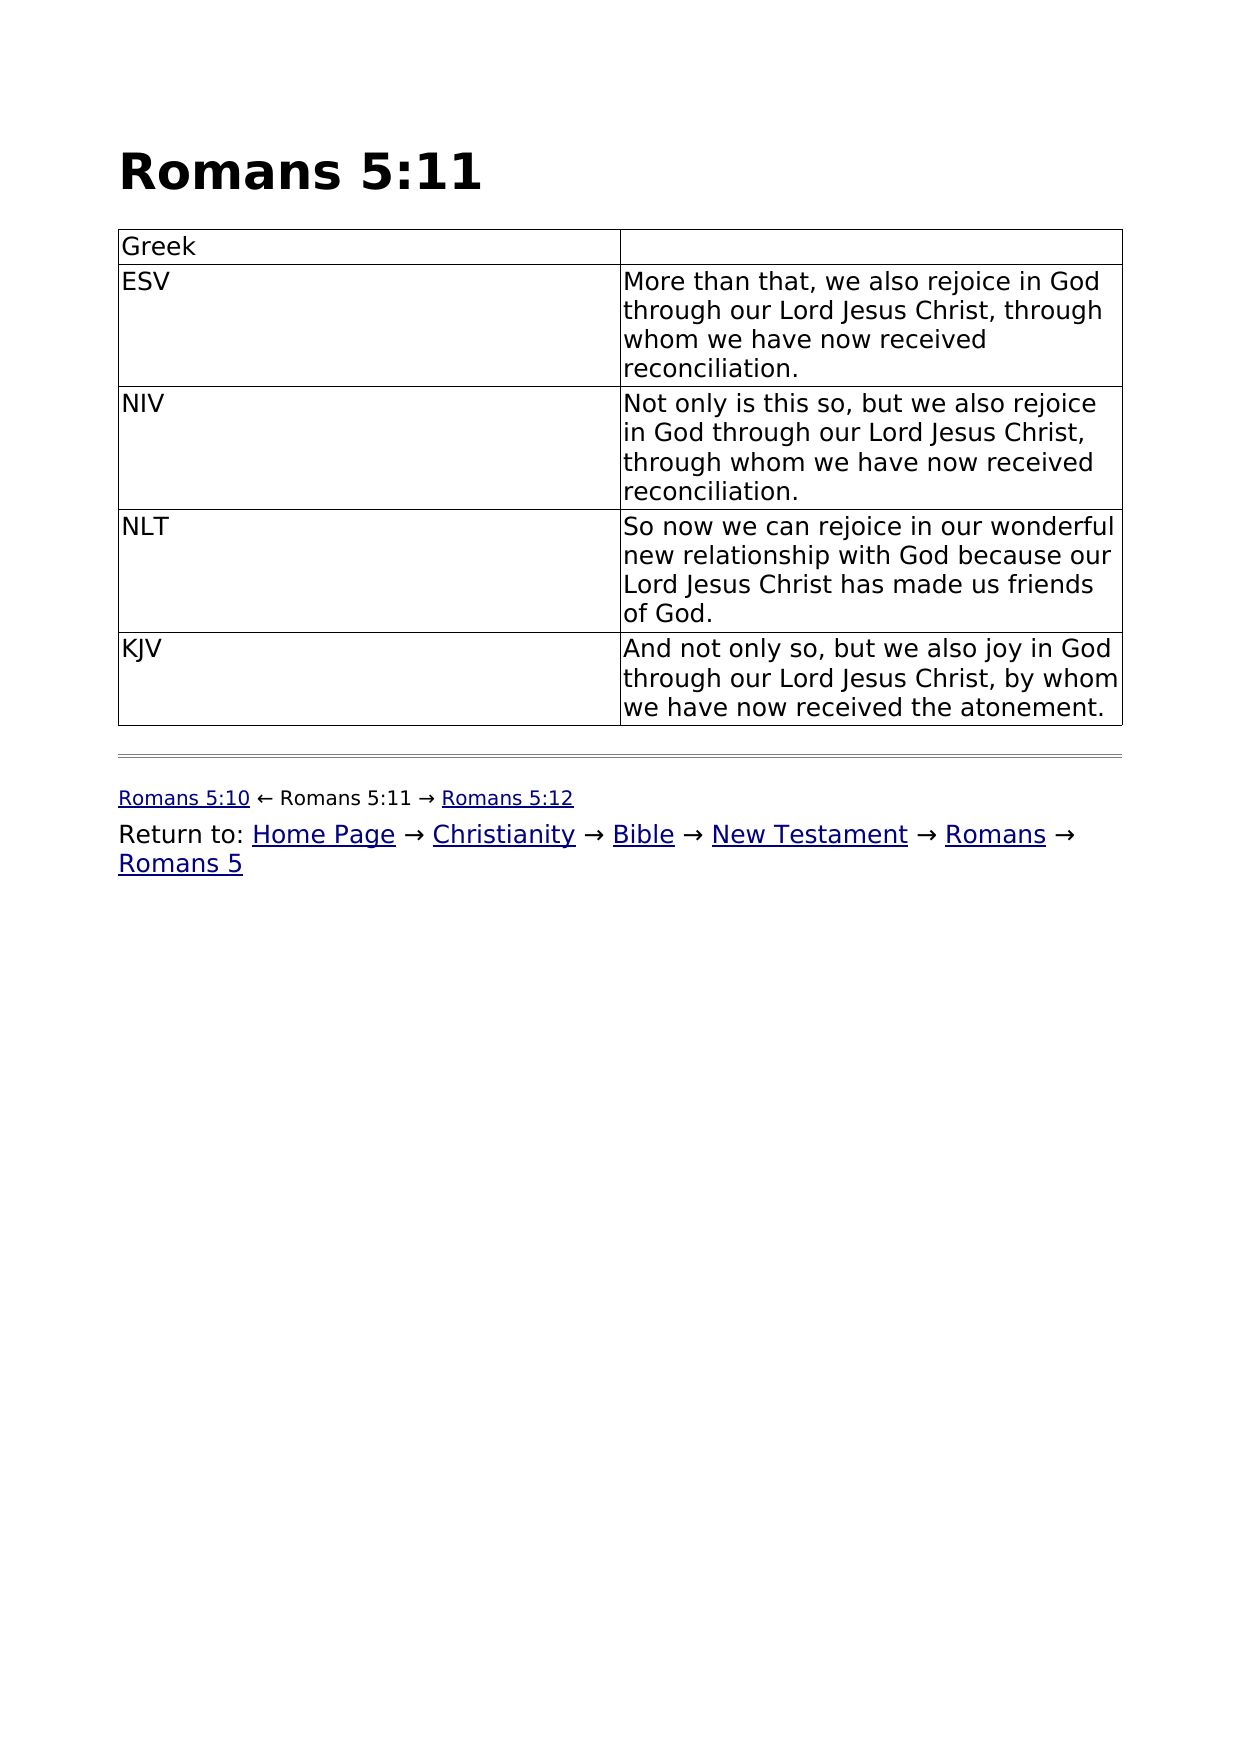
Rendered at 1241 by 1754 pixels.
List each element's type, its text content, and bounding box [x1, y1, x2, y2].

table_header [621, 230, 1122, 264]
table_cell KJV [119, 633, 620, 725]
table_header Greek [119, 230, 620, 264]
text Return to: Home Page → Christianity → Bible → New Testament → Romans → Romans 5 [118, 820, 1122, 879]
text Romans 5:10 ← Romans 5:11 → Romans 5:12 [118, 786, 1122, 820]
table_cell Not only is this so, but we also rejoice in God through our Lord Jesus Christ, through whom we have now received reconciliation. [621, 387, 1122, 509]
table_cell So now we can rejoice in our wonderful new relationship with God because our Lord Jesus Christ has made us friends of God. [621, 510, 1122, 632]
table_cell More than that, we also rejoice in God through our Lord Jesus Christ, through whom we have now received reconciliation. [621, 265, 1122, 386]
table_cell And not only so, but we also joy in God through our Lord Jesus Christ, by whom we have now received the atonement. [621, 633, 1122, 725]
table_cell ESV [119, 265, 620, 386]
table_cell NLT [119, 510, 620, 632]
table_cell NIV [119, 387, 620, 509]
subtitle Romans 5:11 [118, 143, 1122, 201]
